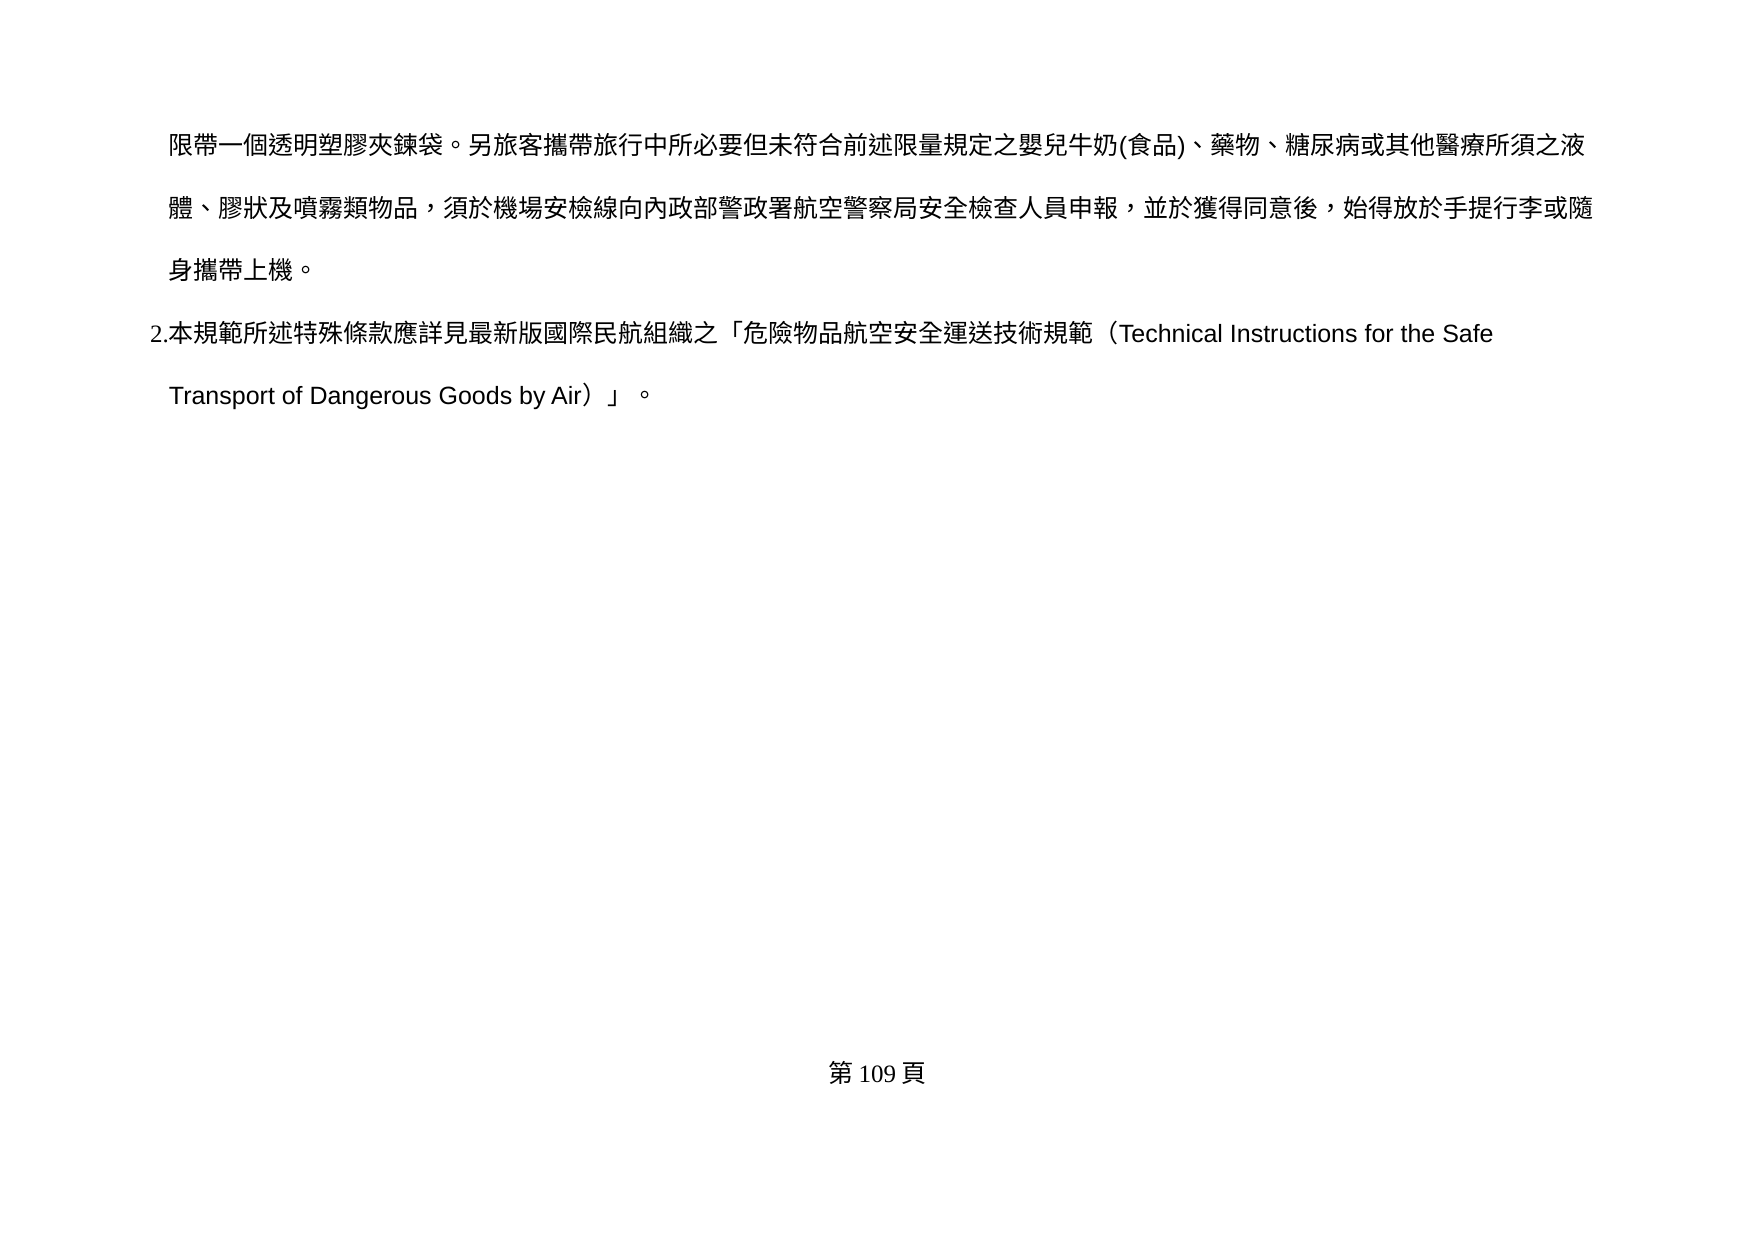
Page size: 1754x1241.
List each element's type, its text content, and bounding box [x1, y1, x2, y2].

text 限帶一個透明塑膠夾鍊袋。另旅客攜帶旅行中所必要但未符合前述限量規定之嬰兒牛奶(食品)、藥物、糖尿病或其他醫療所須之液體、膠狀及噴霧類物品，須於機場安檢線向內政部警政署航空警察局安全檢查人員申報，並於獲得同意後，始得放於手提行李或隨身攜帶上機。 [150, 102, 1604, 289]
text 2.本規範所述特殊條款應詳見最新版國際民航組織之「危險物品航空安全運送技術規範（Technical Instructions for the Safe Transport of Dangerous Goods by Air）」。 [150, 289, 1604, 414]
